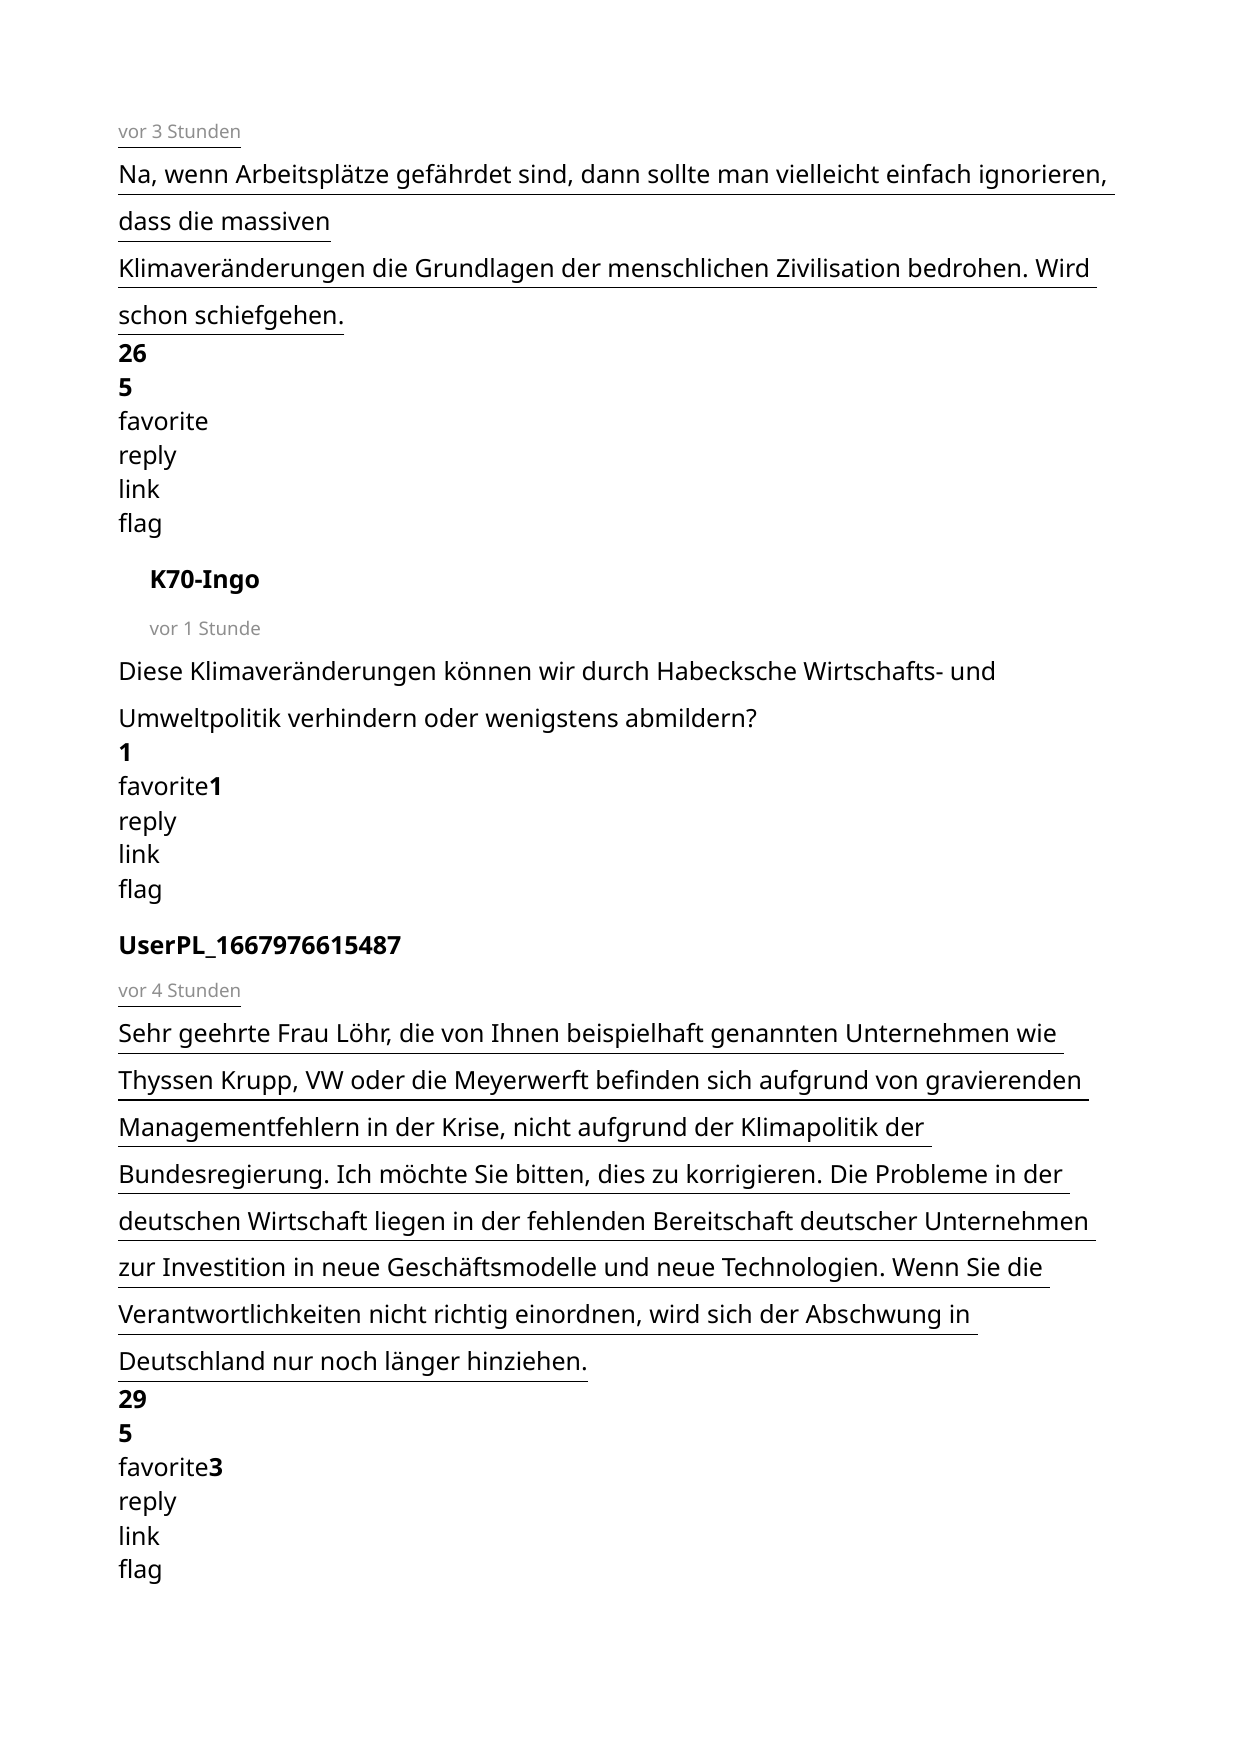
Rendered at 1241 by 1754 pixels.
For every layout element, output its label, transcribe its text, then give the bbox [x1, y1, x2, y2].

text UserPL_1667976615487 [118, 921, 1114, 962]
text 26 [118, 335, 1122, 369]
text favorite1 [118, 769, 1122, 803]
text vor 3 Stunden [118, 118, 1122, 148]
text favorite [118, 403, 1122, 437]
text Sehr geehrte Frau Löhr, die von Ihnen beispielhaft genannten Unternehmen wie Thyssen Krupp, VW oder die Meyerwerft befinden sich aufgrund von gravierenden Managementfehlern in der Krise, nicht aufgrund der Klimapolitik der Bundesregierung. Ich möchte Sie bitten, dies zu korrigieren. Die Probleme in der deutschen Wirtschaft liegen in der fehlenden Bereitschaft deutscher Unternehmen zur Investition in neue Geschäftsmodelle und neue Technologien. Wenn Sie die Verantwortlichkeiten nicht richtig einordnen, wird sich der Abschwung in Deutschland nur noch länger hinziehen. [118, 1007, 1122, 1382]
text link [118, 472, 1122, 506]
text reply [118, 1484, 1122, 1518]
text reply [118, 803, 1122, 837]
text 1 [118, 735, 1122, 769]
text favorite3 [118, 1450, 1122, 1484]
text reply [118, 437, 1122, 472]
text vor 1 Stunde [149, 612, 1122, 641]
text Diese Klimaveränderungen können wir durch Habecksche Wirtschafts- und Umweltpolitik verhindern oder wenigstens abmildern? [118, 641, 1122, 735]
text flag [118, 1552, 1122, 1586]
text K70-Ingo [149, 555, 1114, 596]
text 5 [118, 369, 1122, 403]
text 29 [118, 1382, 1122, 1416]
text vor 4 Stunden [118, 977, 1122, 1007]
text link [118, 837, 1122, 871]
text flag [118, 506, 1122, 540]
text Na, wenn Arbeitsplätze gefährdet sind, dann sollte man vielleicht einfach ignorieren, dass die massiven Klimaveränderungen die Grundlagen der menschlichen Zivilisation bedrohen. Wird schon schiefgehen. [118, 148, 1122, 335]
text 5 [118, 1416, 1122, 1450]
text link [118, 1518, 1122, 1552]
text flag [118, 871, 1122, 905]
